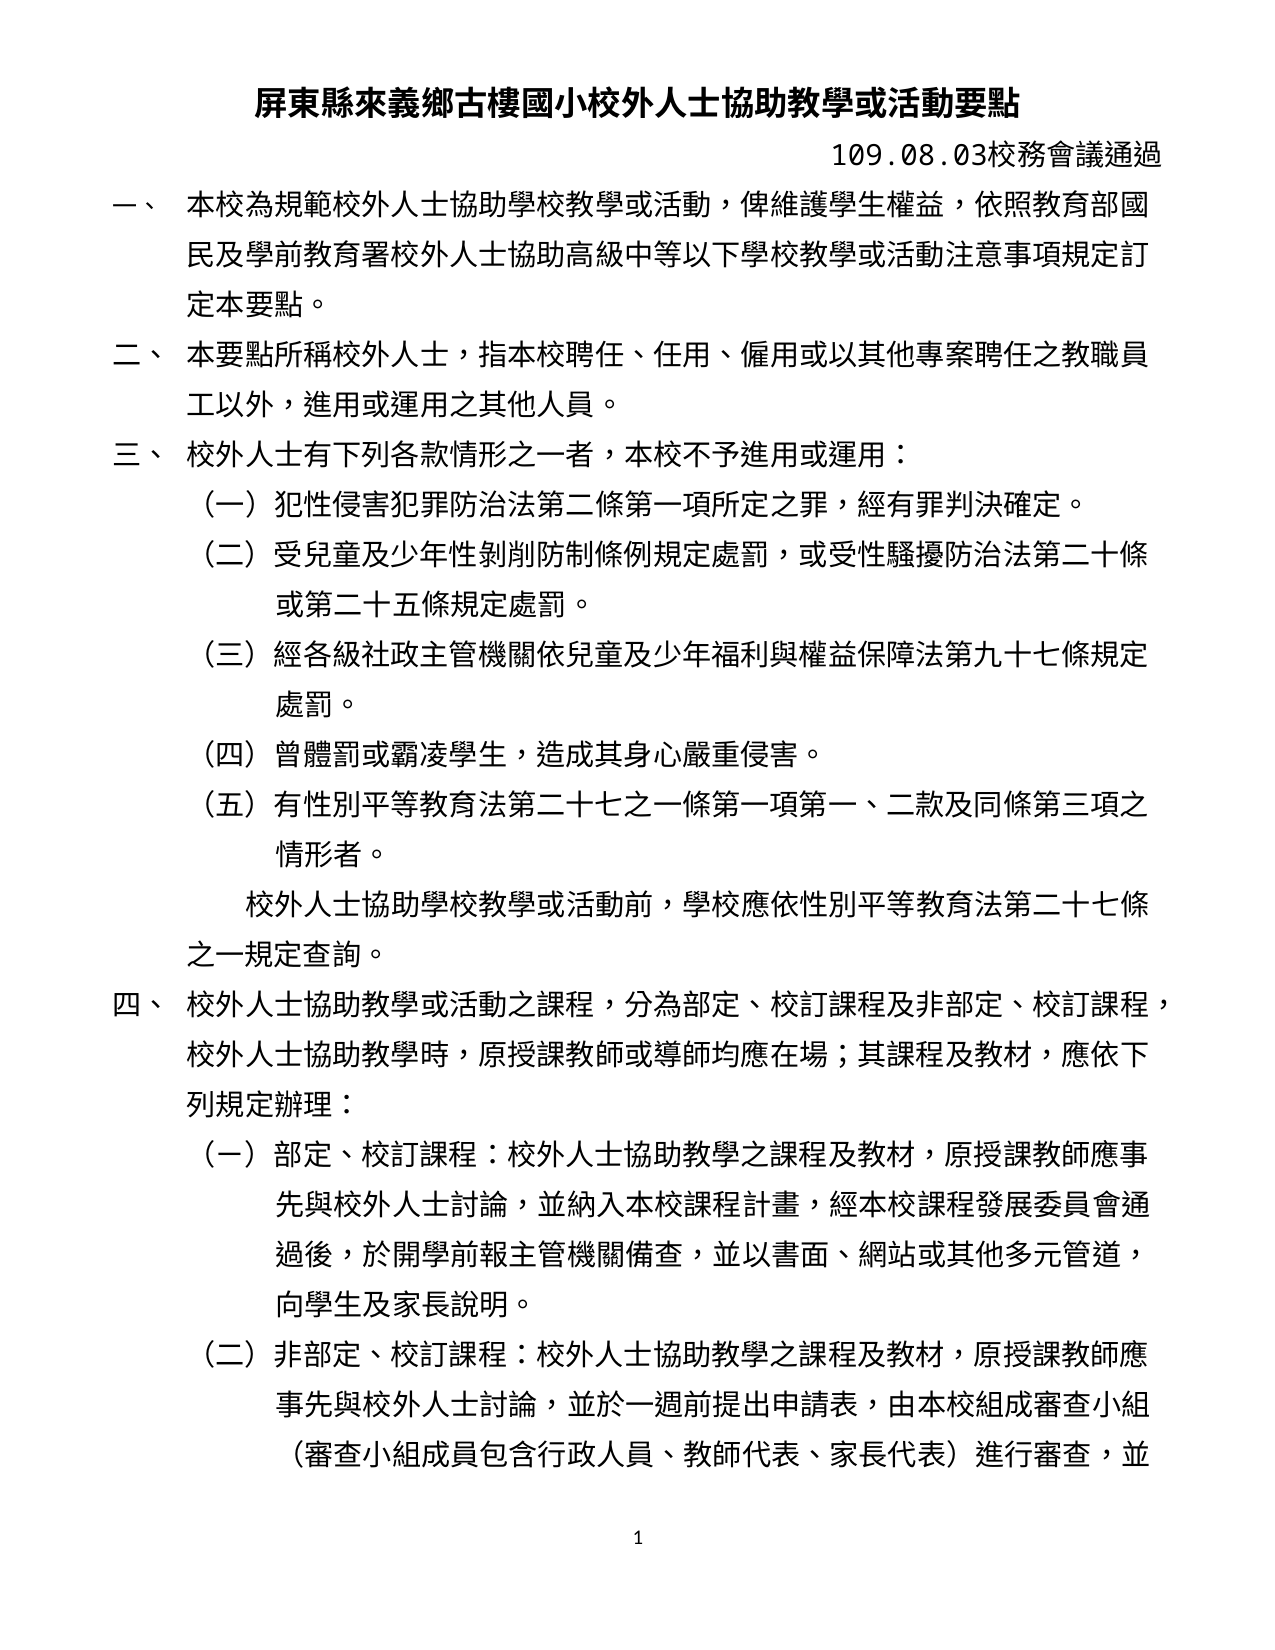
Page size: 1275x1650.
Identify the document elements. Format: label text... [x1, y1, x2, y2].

text 校外人士協助學校教學或活動前，學校應依性別平等教育法第二十七條之一規定查詢。 [186, 875, 1162, 975]
text 109.08.03校務會議通過 [186, 125, 1162, 175]
list 校外人士協助教學或活動之課程，分為部定、校訂課程及非部定、校訂課程，校外人士協助教學時，原授課教師或導師均應在場；其課程及教材，應依下列規定辦理： [112, 975, 1162, 1125]
list 本要點所稱校外人士，指本校聘任、任用、僱用或以其他專案聘任之教職員工以外，進用或運用之其他人員。 [112, 325, 1162, 425]
text （四）曾體罰或霸凌學生，造成其身心嚴重侵害。 [186, 725, 1162, 775]
text （二）受兒童及少年性剝削防制條例規定處罰，或受性騷擾防治法第二十條或第二十五條規定處罰。 [186, 525, 1162, 625]
list 校外人士有下列各款情形之一者，本校不予進用或運用： [112, 425, 1162, 475]
list 本校為規範校外人士協助學校教學或活動，俾維護學生權益，依照教育部國民及學前教育署校外人士協助高級中等以下學校教學或活動注意事項規定訂定本要點。 [112, 175, 1162, 325]
text （二）非部定、校訂課程：校外人士協助教學之課程及教材，原授課教師應事先與校外人士討論，並於一週前提出申請表，由本校組成審查小組（審查小組成員包含行政人員、教師代表、家長代表）進行審查，並 [186, 1325, 1162, 1475]
text （三）經各級社政主管機關依兒童及少年福利與權益保障法第九十七條規定處罰。 [186, 625, 1162, 725]
text （五）有性別平等教育法第二十七之一條第一項第一、二款及同條第三項之情形者。 [186, 775, 1162, 875]
text （ㄧ）部定、校訂課程：校外人士協助教學之課程及教材，原授課教師應事先與校外人士討論，並納入本校課程計畫，經本校課程發展委員會通過後，於開學前報主管機關備查，並以書面、網站或其他多元管道，向學生及家長說明。 [186, 1125, 1162, 1325]
text 屏東縣來義鄉古樓國小校外人士協助教學或活動要點 [112, 75, 1162, 125]
text （一）犯性侵害犯罪防治法第二條第一項所定之罪，經有罪判決確定。 [186, 475, 1162, 525]
